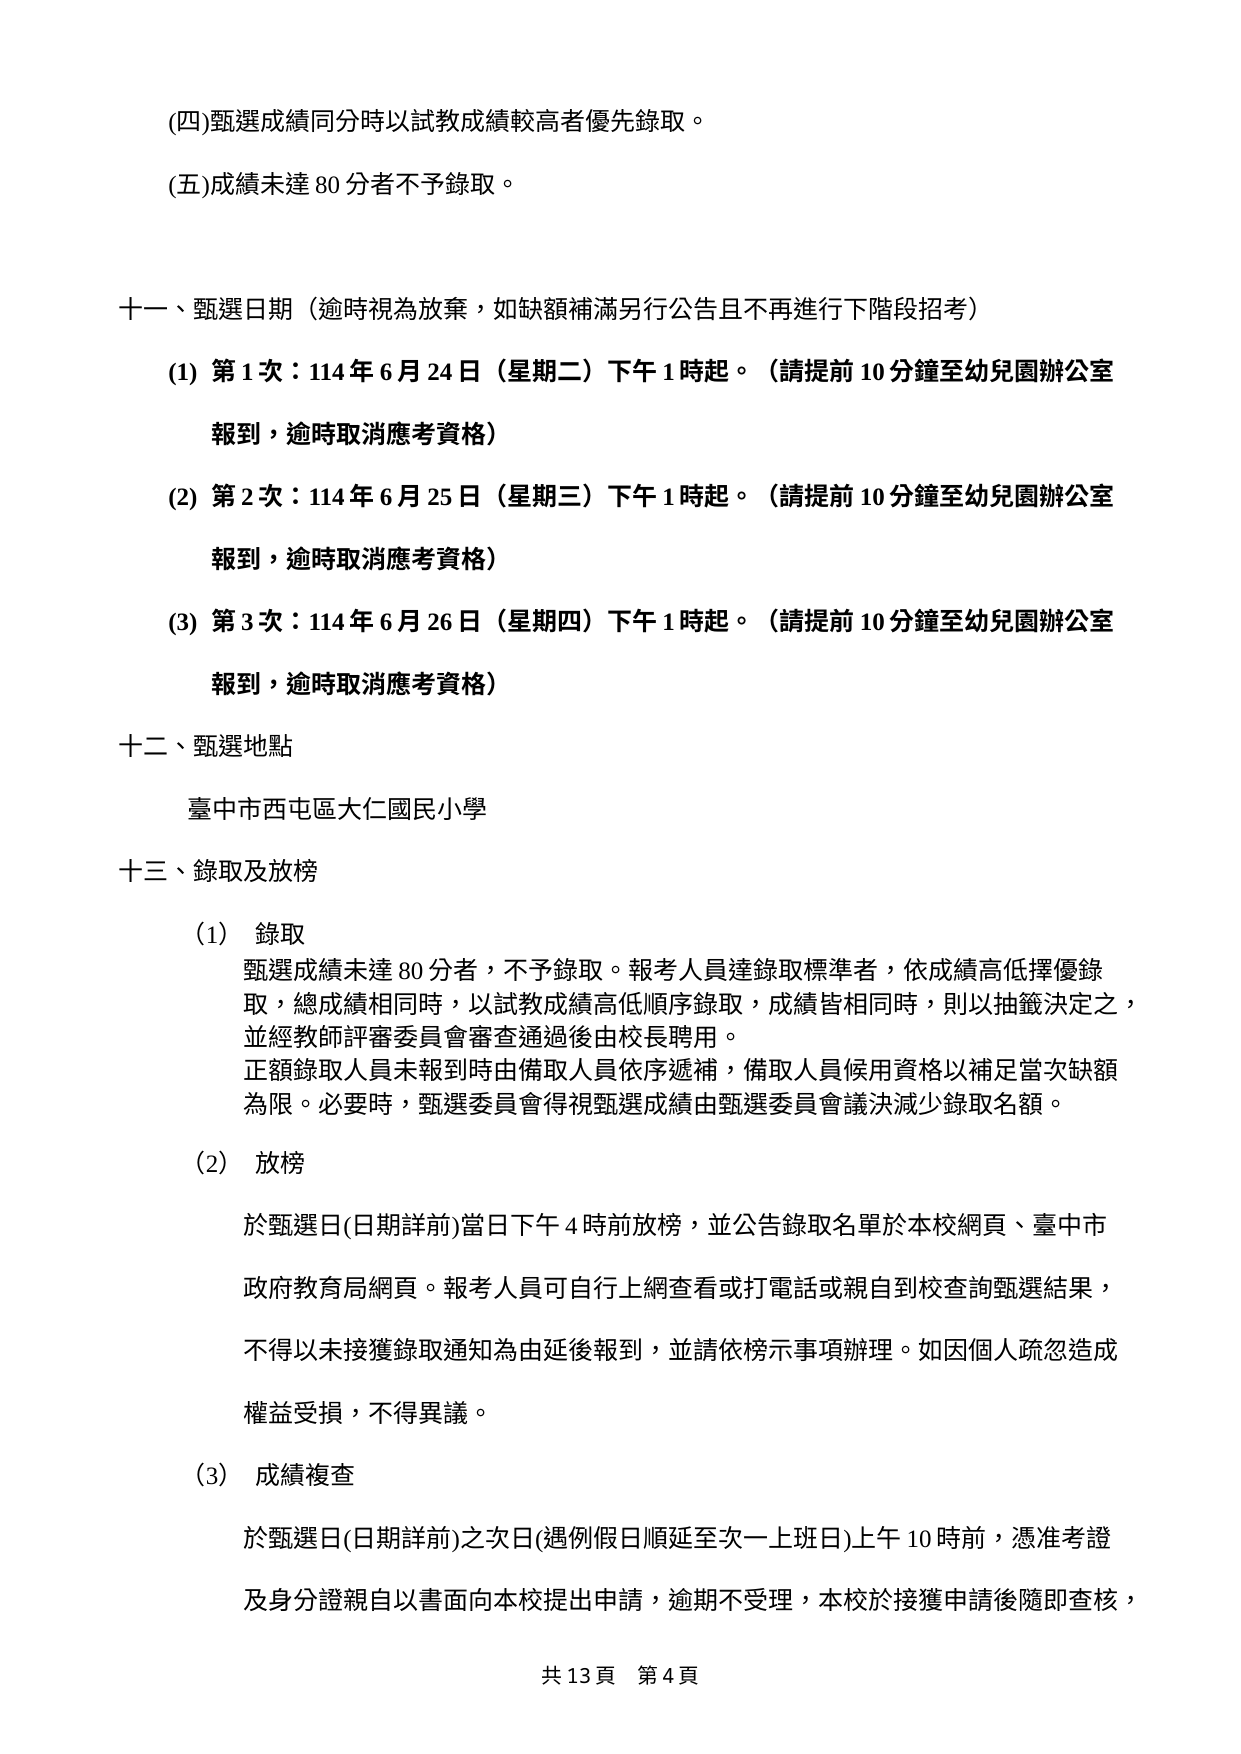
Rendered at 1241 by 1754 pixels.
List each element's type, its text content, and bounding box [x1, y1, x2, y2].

text 於甄選日(日期詳前)當日下午4時前放榜，並公告錄取名單於本校網頁、臺中市政府教育局網頁。報考人員可自行上網查看或打電話或親自到校查詢甄選結果，不得以未接獲錄取通知為由延後報到，並請依榜示事項辦理。如因個人疏忽造成權益受損，不得異議。 [243, 1182, 1122, 1432]
list 放榜 [181, 1120, 1122, 1182]
list 第3次：114年6月26日（星期四）下午1時起。（請提前10分鐘至幼兒園辦公室報到，逾時取消應考資格） [168, 578, 1122, 703]
list 第2次：114年6月25日（星期三）下午1時起。（請提前10分鐘至幼兒園辦公室報到，逾時取消應考資格） [168, 453, 1122, 578]
text 正額錄取人員未報到時由備取人員依序遞補，備取人員候用資格以補足當次缺額為限。必要時，甄選委員會得視甄選成績由甄選委員會議決減少錄取名額。 [243, 1053, 1122, 1120]
list 錄取 [181, 891, 1122, 953]
text 臺中市西屯區大仁國民小學 [181, 766, 1122, 828]
text (五)成績未達80分者不予錄取。 [118, 141, 1122, 203]
list 成績複查 [181, 1432, 1122, 1495]
text 甄選成績未達80分者，不予錄取。報考人員達錄取標準者，依成績高低擇優錄取，總成績相同時，以試教成績高低順序錄取，成績皆相同時，則以抽籤決定之，並經教師評審委員會審查通過後由校長聘用。 [243, 953, 1122, 1053]
text 十二、甄選地點 [118, 703, 1122, 766]
text 十一、甄選日期（逾時視為放棄，如缺額補滿另行公告且不再進行下階段招考） [118, 266, 1122, 328]
text 於甄選日(日期詳前)之次日(遇例假日順延至次一上班日)上午10時前，憑准考證及身分證親自以書面向本校提出申請，逾期不受理，本校於接獲申請後隨即查核，並以書面告知複查結果。 [243, 1495, 1122, 1620]
text 十三、錄取及放榜 [118, 828, 1122, 891]
list 第1次：114年6月24日（星期二）下午1時起。（請提前10分鐘至幼兒園辦公室報到，逾時取消應考資格） [168, 328, 1122, 453]
text (四)甄選成績同分時以試教成績較高者優先錄取。 [118, 78, 1122, 141]
